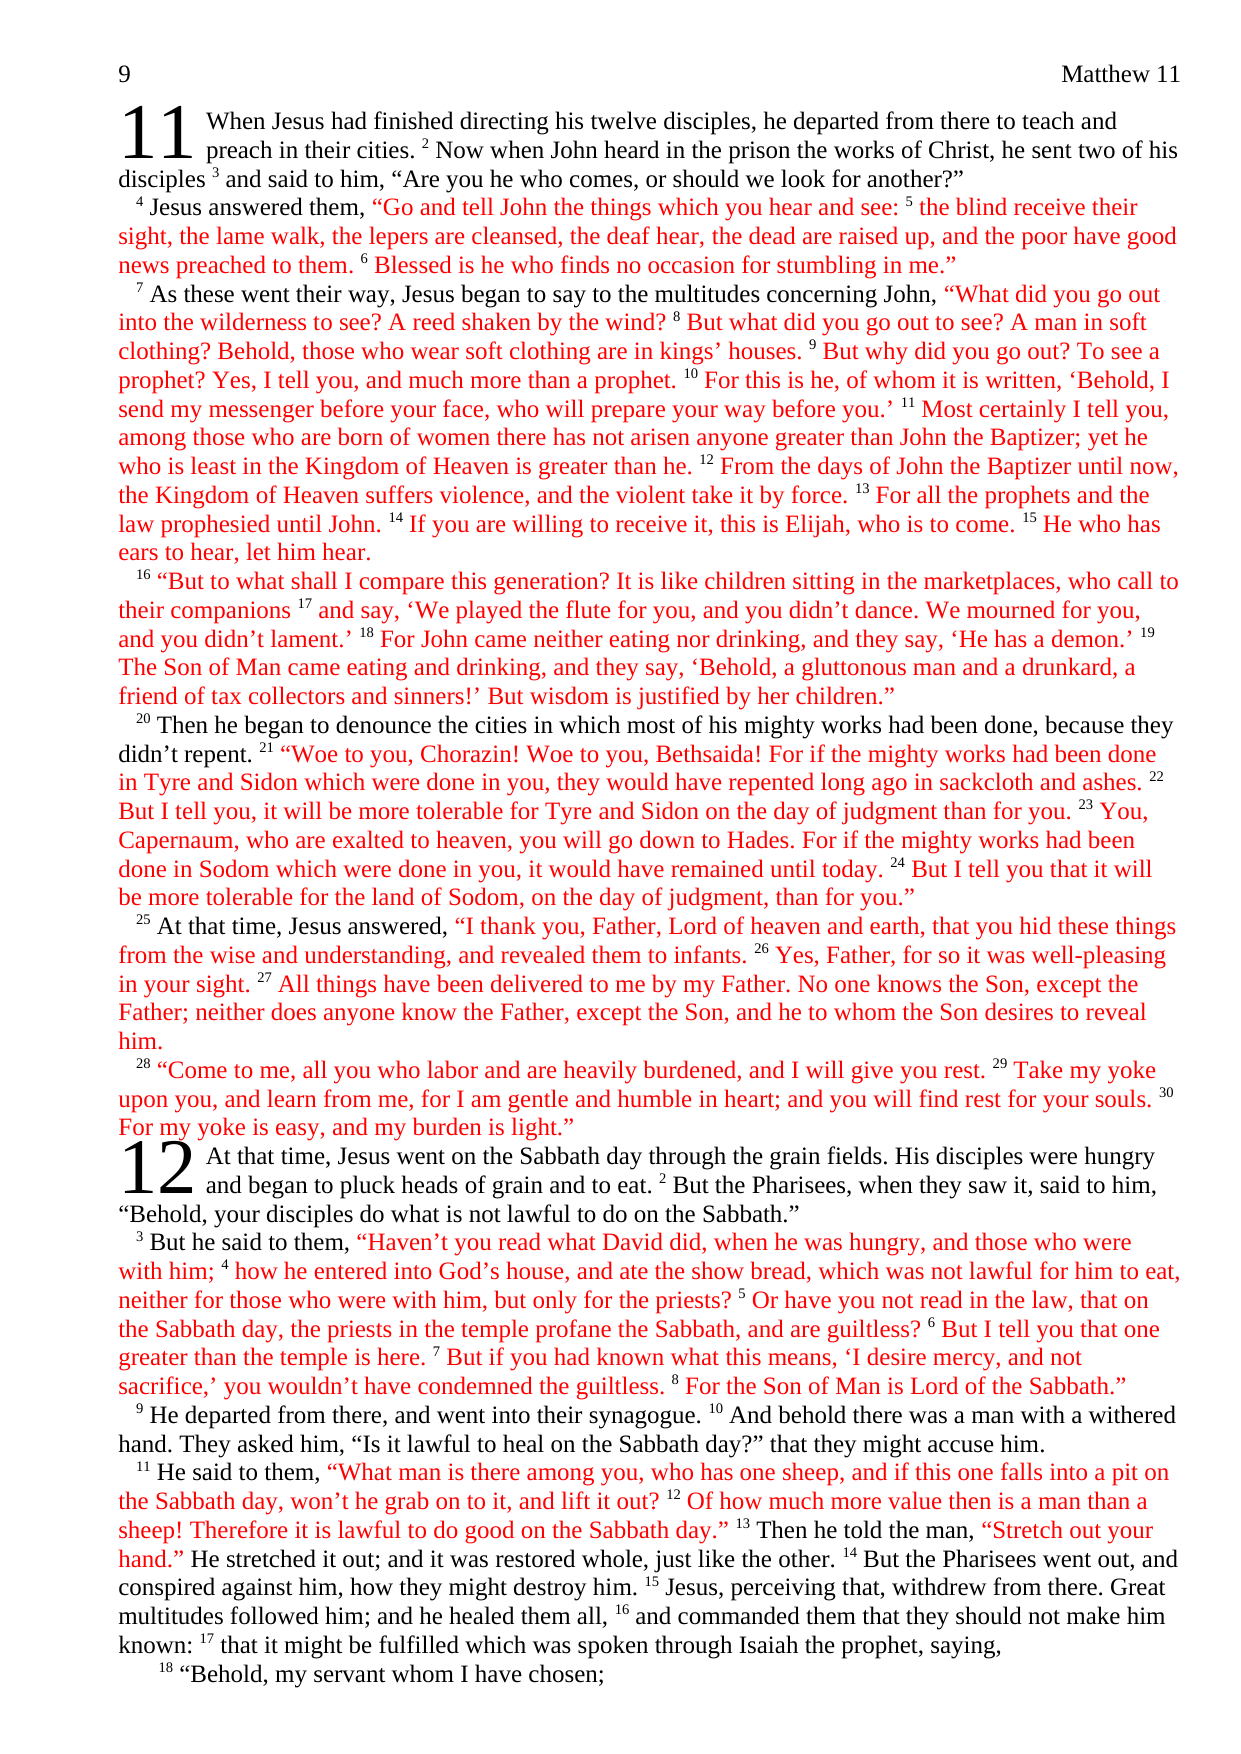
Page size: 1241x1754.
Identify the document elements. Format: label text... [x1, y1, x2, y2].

text 3 But he said to them, “Haven’t you read what David did, when he was hungry, and those who were with him; 4 how he entered into God’s house, and ate the show bread, which was not lawful for him to eat, neither for those who were with him, but only for the priests? 5 Or have you not read in the law, that on the Sabbath day, the priests in the temple profane the Sabbath, and are guiltless? 6 But I tell you that one greater than the temple is here. 7 But if you had known what this means, ‘I desire mercy, and not sacrifice,’ you wouldn’t have condemned the guiltless. 8 For the Son of Man is Lord of the Sabbath.” [118, 1227, 1181, 1400]
text 11When Jesus had finished directing his twelve disciples, he departed from there to teach and preach in their cities. 2 Now when John heard in the prison the works of Christ, he sent two of his disciples 3 and said to him, “Are you he who comes, or should we look for another?” [118, 106, 1181, 192]
text 4 Jesus answered them, “Go and tell John the things which you hear and see: 5 the blind receive their sight, the lame walk, the lepers are cleansed, the deaf hear, the dead are raised up, and the poor have good news preached to them. 6 Blessed is he who finds no occasion for stumbling in me.” [118, 192, 1181, 279]
text 12At that time, Jesus went on the Sabbath day through the grain fields. His disciples were hungry and began to pluck heads of grain and to eat. 2 But the Pharisees, when they saw it, said to him, “Behold, your disciples do what is not lawful to do on the Sabbath.” [118, 1141, 1181, 1227]
text 9 He departed from there, and went into their synagogue. 10 And behold there was a man with a withered hand. They asked him, “Is it lawful to heal on the Sabbath day?” that they might accuse him. [118, 1400, 1181, 1457]
text 11 He said to them, “What man is there among you, who has one sheep, and if this one falls into a pit on the Sabbath day, won’t he grab on to it, and lift it out? 12 Of how much more value then is a man than a sheep! Therefore it is lawful to do good on the Sabbath day.” 13 Then he told the man, “Stretch out your hand.” He stretched it out; and it was restored whole, just like the other. 14 But the Pharisees went out, and conspired against him, how they might destroy him. 15 Jesus, perceiving that, withdrew from there. Great multitudes followed him; and he healed them all, 16 and commanded them that they should not make him known: 17 that it might be fulfilled which was spoken through Isaiah the prophet, saying, [118, 1457, 1181, 1659]
text 7 As these went their way, Jesus began to say to the multitudes concerning John, “What did you go out into the wilderness to see? A reed shaken by the wind? 8 But what did you go out to see? A man in soft clothing? Behold, those who wear soft clothing are in kings’ houses. 9 But why did you go out? To see a prophet? Yes, I tell you, and much more than a prophet. 10 For this is he, of whom it is written, ‘Behold, I send my messenger before your face, who will prepare your way before you.’ 11 Most certainly I tell you, among those who are born of women there has not arisen anyone greater than John the Baptizer; yet he who is least in the Kingdom of Heaven is greater than he. 12 From the days of John the Baptizer until now, the Kingdom of Heaven suffers violence, and the violent take it by force. 13 For all the prophets and the law prophesied until John. 14 If you are willing to receive it, this is Elijah, who is to come. 15 He who has ears to hear, let him hear. [118, 279, 1181, 566]
text 20 Then he began to denounce the cities in which most of his mighty works had been done, because they didn’t repent. 21 “Woe to you, Chorazin! Woe to you, Bethsaida! For if the mighty works had been done in Tyre and Sidon which were done in you, they would have repented long ago in sackcloth and ashes. 22 But I tell you, it will be more tolerable for Tyre and Sidon on the day of judgment than for you. 23 You, Capernaum, who are exalted to heaven, you will go down to Hades. For if the mighty works had been done in Sodom which were done in you, it would have remained until today. 24 But I tell you that it will be more tolerable for the land of Sodom, on the day of judgment, than for you.” [118, 710, 1181, 911]
text 18 “Behold, my servant whom I have chosen; [158, 1659, 1181, 1687]
text 28 “Come to me, all you who labor and are heavily burdened, and I will give you rest. 29 Take my yoke upon you, and learn from me, for I am gentle and humble in heart; and you will find rest for your souls. 30 For my yoke is easy, and my burden is light.” [118, 1055, 1181, 1141]
text 16 “But to what shall I compare this generation? It is like children sitting in the marketplaces, who call to their companions 17 and say, ‘We played the flute for you, and you didn’t dance. We mourned for you, and you didn’t lament.’ 18 For John came neither eating nor drinking, and they say, ‘He has a demon.’ 19 The Son of Man came eating and drinking, and they say, ‘Behold, a gluttonous man and a drunkard, a friend of tax collectors and sinners!’ But wisdom is justified by her children.” [118, 566, 1181, 710]
text 25 At that time, Jesus answered, “I thank you, Father, Lord of heaven and earth, that you hid these things from the wise and understanding, and revealed them to infants. 26 Yes, Father, for so it was well-pleasing in your sight. 27 All things have been delivered to me by my Father. No one knows the Son, except the Father; neither does anyone know the Father, except the Son, and he to whom the Son desires to reveal him. [118, 911, 1181, 1055]
